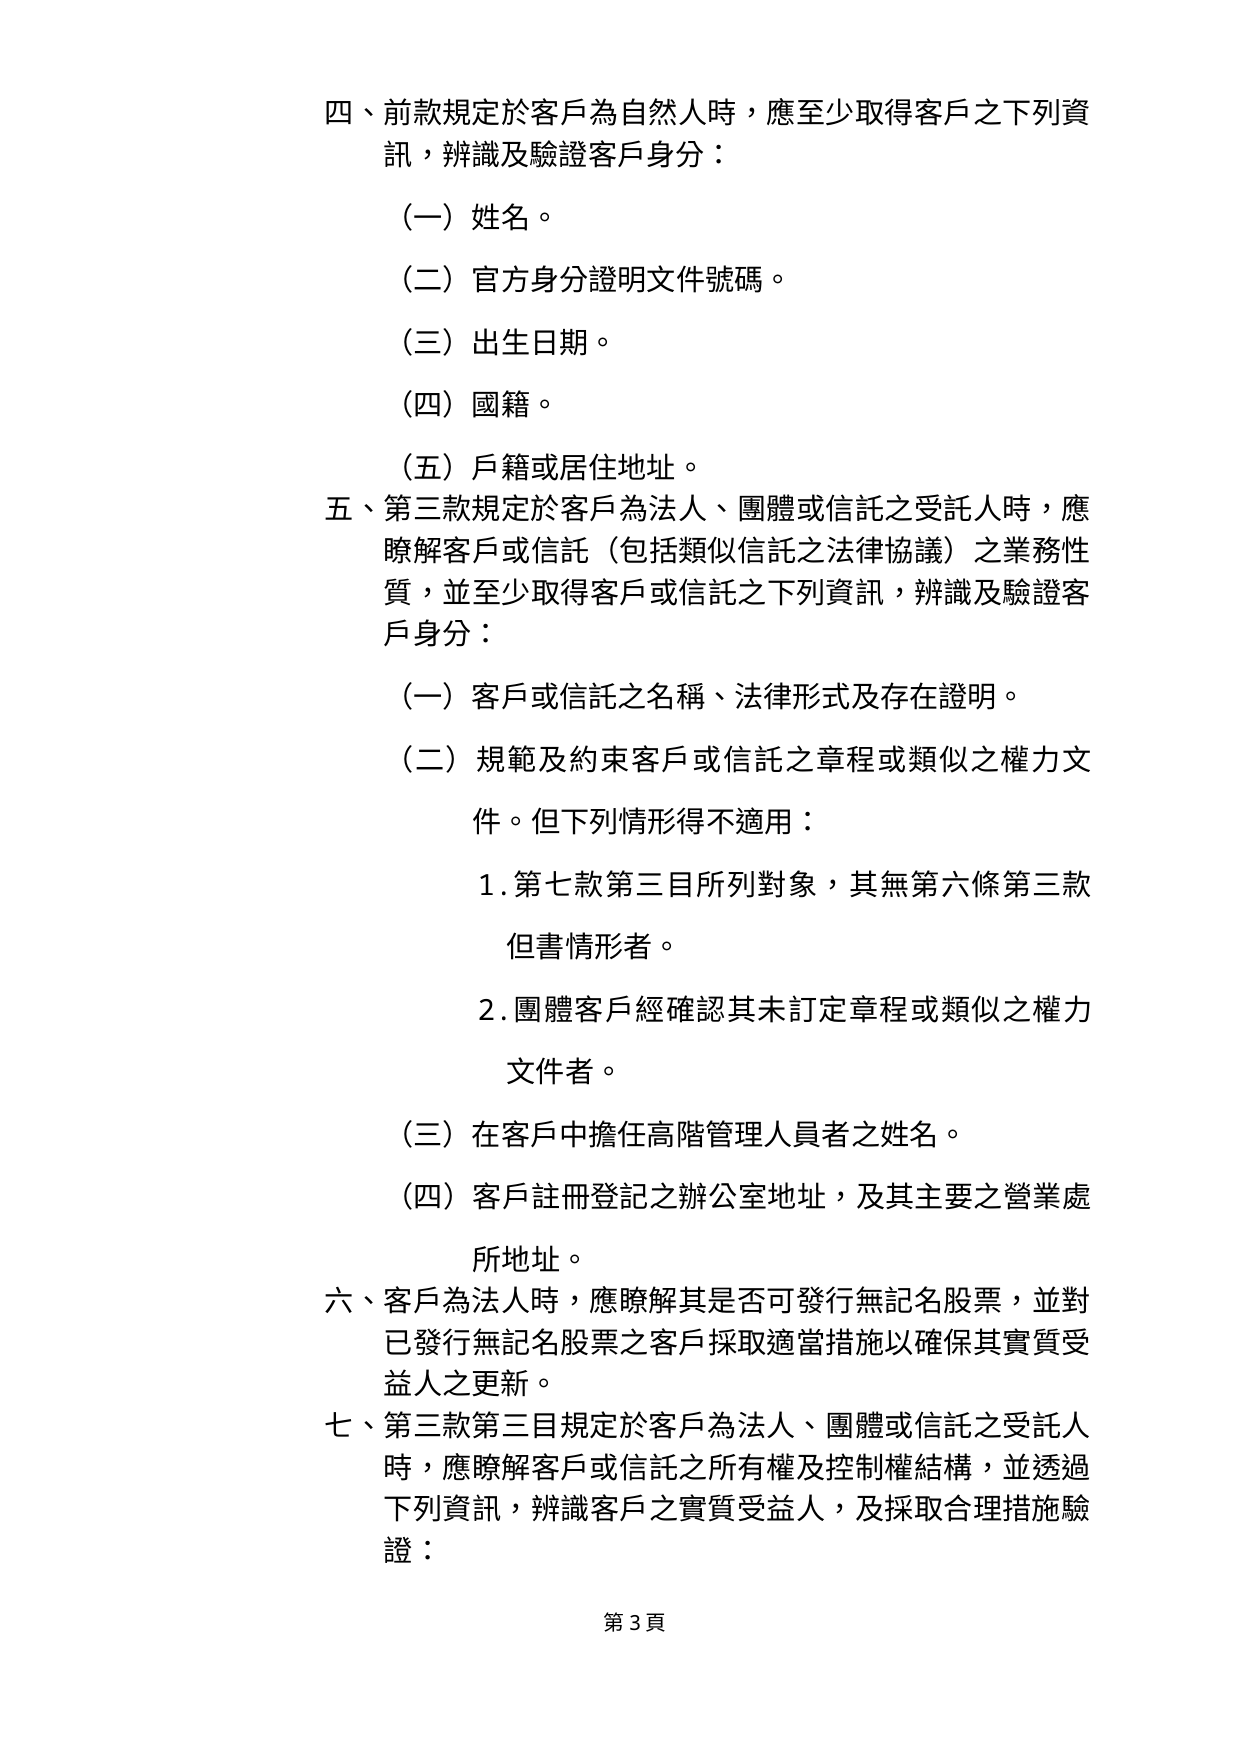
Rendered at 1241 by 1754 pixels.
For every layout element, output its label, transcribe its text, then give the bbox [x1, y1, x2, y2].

text （一）客戶或信託之名稱、法律形式及存在證明。 [384, 653, 1092, 716]
text 五、第三款規定於客戶為法人、團體或信託之受託人時，應瞭解客戶或信託（包括類似信託之法律協議）之業務性質，並至少取得客戶或信託之下列資訊，辨識及驗證客戶身分： [324, 486, 1092, 653]
text （三）出生日期。 [384, 299, 1092, 361]
text （二）規範及約束客戶或信託之章程或類似之權力文件。但下列情形得不適用： [384, 716, 1092, 841]
text （五）戶籍或居住地址。 [384, 424, 1092, 486]
text 1.第七款第三目所列對象，其無第六條第三款但書情形者。 [477, 841, 1092, 966]
text 四、前款規定於客戶為自然人時，應至少取得客戶之下列資訊，辨識及驗證客戶身分： [324, 91, 1092, 174]
text 六、客戶為法人時，應瞭解其是否可發行無記名股票，並對已發行無記名股票之客戶採取適當措施以確保其實質受益人之更新。 [324, 1278, 1092, 1403]
text 2.團體客戶經確認其未訂定章程或類似之權力文件者。 [477, 966, 1092, 1091]
text 七、第三款第三目規定於客戶為法人、團體或信託之受託人時，應瞭解客戶或信託之所有權及控制權結構，並透過下列資訊，辨識客戶之實質受益人，及採取合理措施驗證： [324, 1403, 1092, 1570]
text （一）姓名。 [384, 174, 1092, 236]
text （三）在客戶中擔任高階管理人員者之姓名。 [384, 1091, 1092, 1153]
text （四）國籍。 [384, 361, 1092, 424]
text （二）官方身分證明文件號碼。 [384, 236, 1092, 299]
text （四）客戶註冊登記之辦公室地址，及其主要之營業處所地址。 [384, 1153, 1092, 1278]
